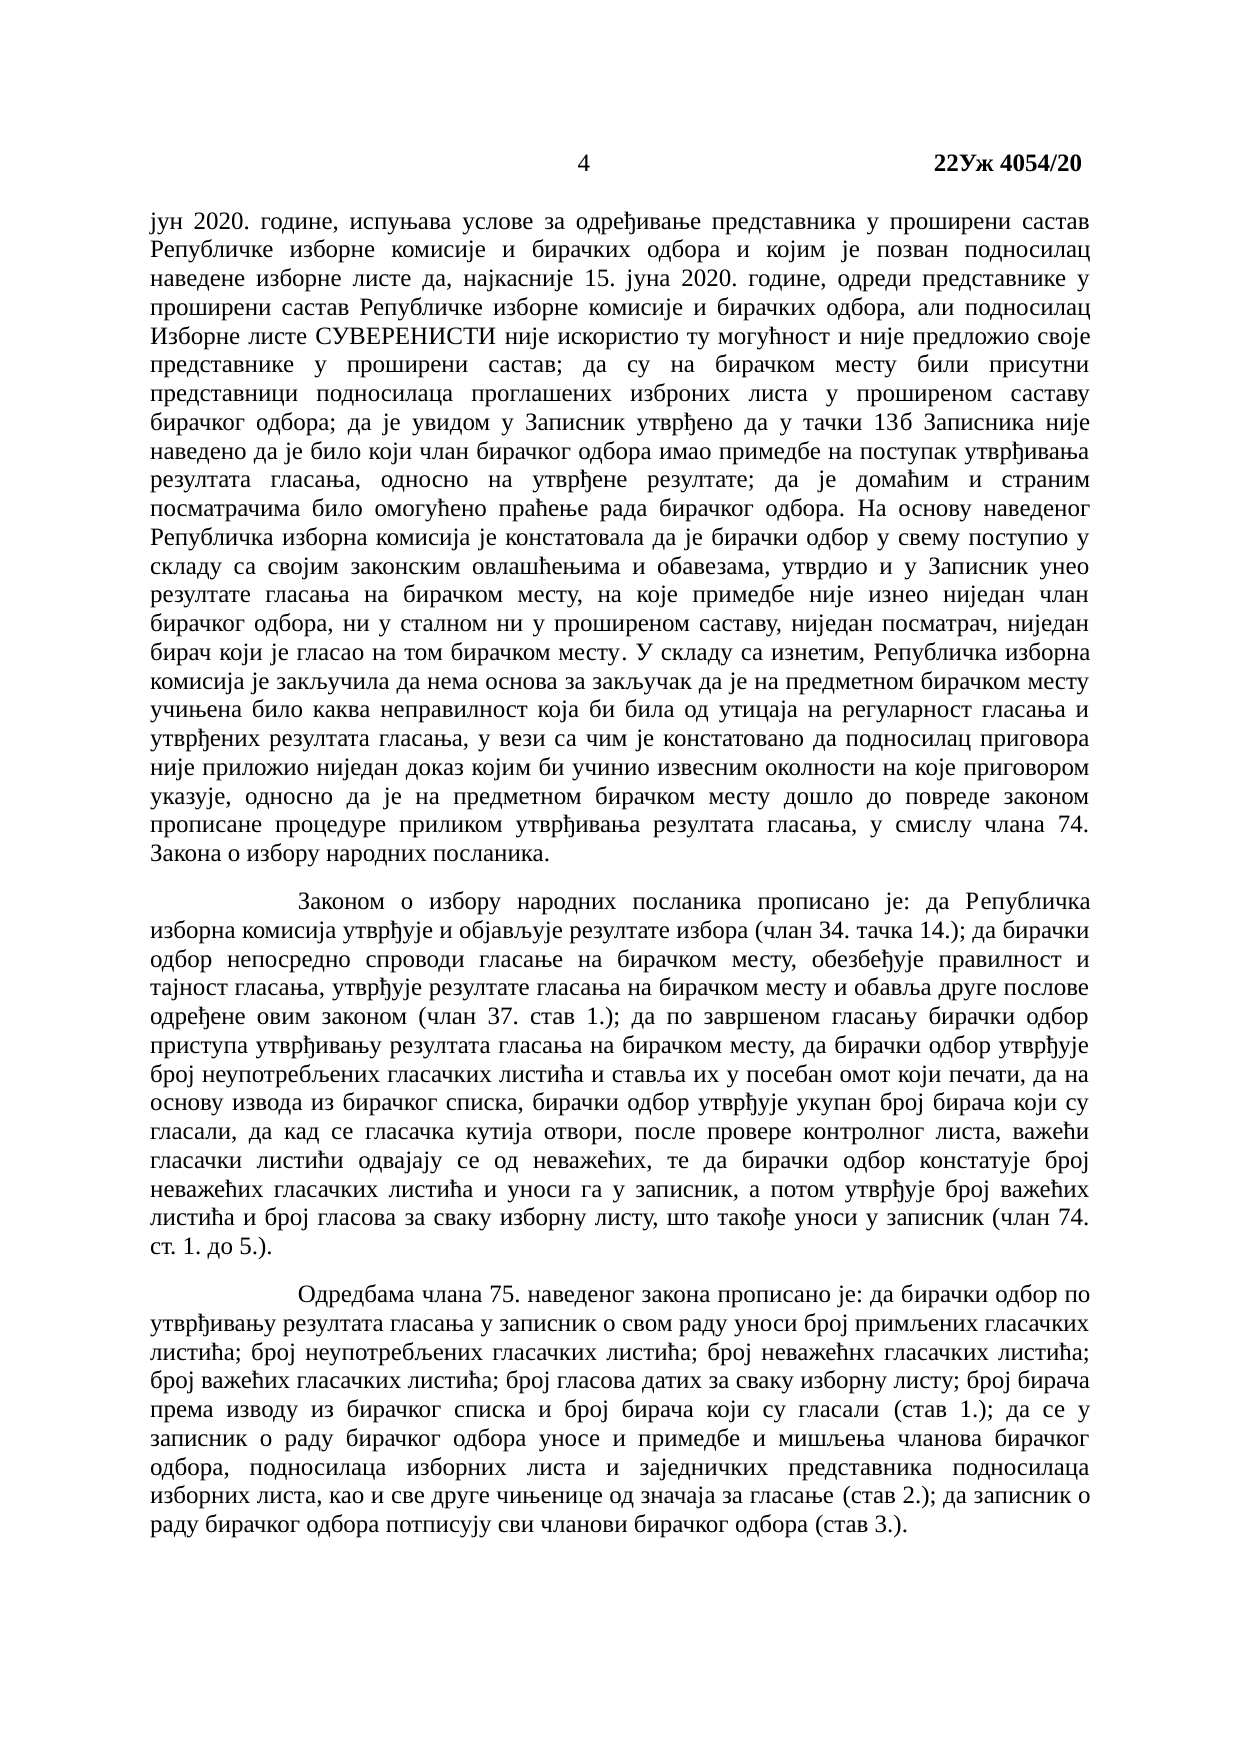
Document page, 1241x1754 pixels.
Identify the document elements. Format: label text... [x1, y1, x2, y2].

text јун 2020. године, испуњава услове за одређивање представника у проширени састав Републичке изборне комисије и бирачких одбора и којим је позван подносилац наведене изборне листе да, најкасније 15. јуна 2020. године, одреди представнике у проширени састав Републичке изборне комисије и бирачких одбора, али подносилац Изборне листе СУВЕРЕНИСТИ није искористио ту могућност и није предложио своје представнике у проширени састав; да су на бирачком месту били присутни представници подносилаца проглашених изброних листа у проширеном саставу бирачког одбора; да је увидом у Записник утврђено да у тачки 13б Записника није наведено да је било који члан бирачког одбора имао примедбе на поступак утврђивања резултата гласања, односно на утврђене резултате; да је домаћим и страним посматрачима било омогућено праћење рада бирачког одбора. На основу наведеног Републичка изборна комисија је констатовала да је бирачки одбор у свему поступио у складу са својим законским овлашћењима и обавезама, утврдио и у Записник унео резултате гласања на бирачком месту, на које примедбе није изнео ниједан члан бирачког одбора, ни у сталном ни у проширеном саставу, ниједан посматрач, ниједан бирач који је гласао на том бирачком месту. У складу са изнетим, Републичка изборна комисија је закључила да нема основа за закључак да је на предметном бирачком месту учињена било каква неправилност која би била од утицаја на регуларност гласања и утврђених резултата гласања, у вези са чим је констатовано да подносилац приговора није приложио ниједан доказ којим би учинио извесним околности на које приговором указује, односно да је на предметном бирачком месту дошло до повреде законом прописане процедуре приликом утврђивања резултата гласања, у смислу члана 74. Закона о избору народних посланика. [150, 206, 1091, 867]
text Законом о избору народних посланика прописано је: да Републичка изборна комисија утврђује и објављује резултате избора (члан 34. тачка 14.); да бирачки одбор непосредно спроводи гласање на бирачком месту, обезбеђује правилност и тајност гласања, утврђује резултате гласања на бирачком месту и обавља друге послове одређене овим законом (члан 37. став 1.); да по завршеном гласању бирачки одбор приступа утврђивању резултата гласања на бирачком месту, да бирачки одбор утврђује број неупотребљених гласачких листића и ставља их у посебан омот који печати, да на основу извода из бирачког списка, бирачки одбор утврђује укупан број бирача који су гласали, да кад се гласачка кутија отвори, после провере контролног листа, важећи гласачки листићи одвајају се од неважећих, те да бирачки одбор констатује број неважећих гласачких листића и уноси га у записник, а потом утврђује број важећих листића и број гласова за сваку изборну листу, што такође уноси у записник (члан 74. ст. 1. до 5.). [150, 886, 1091, 1260]
text Одредбама члана 75. наведеног закона прописано је: да бирачки одбор по утврђивању резултата гласања у записник о свом раду уноси број примљених гласачких листића; број неупотребљених гласачких листића; број неважећнх гласачких листића; број важећих гласачких листића; број гласова датих за сваку изборну листу; број бирача према изводу из бирачког списка и број бирача који су гласали (став 1.); да се у записник о раду бирачког одбора уносе и примедбе и мишљења чланова бирачког одбора, подносилаца изборних листа и заједничких представника подносилаца изборних листа, као и све друге чињенице од значаја за гласање (став 2.); да записник о раду бирачког одбора потписују сви чланови бирачког одбора (став 3.). [150, 1279, 1091, 1538]
